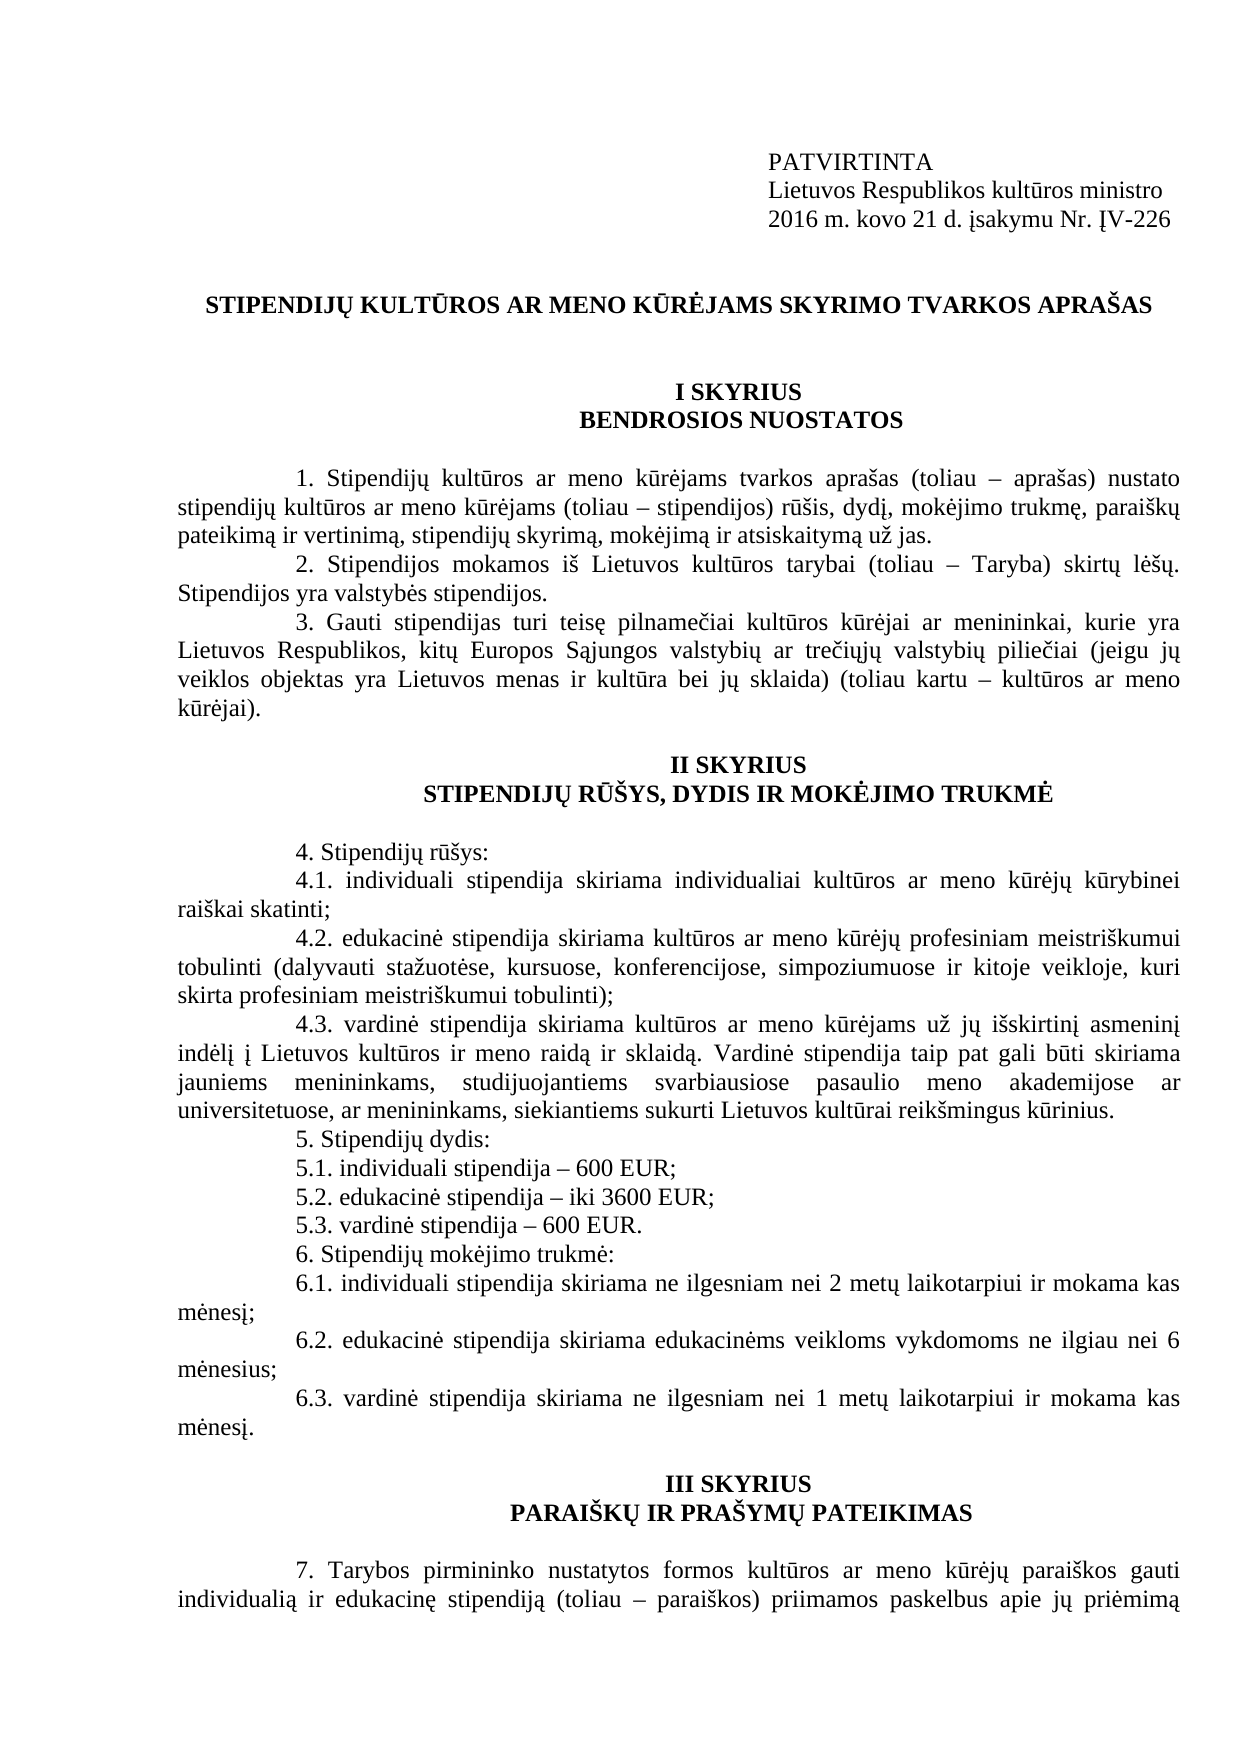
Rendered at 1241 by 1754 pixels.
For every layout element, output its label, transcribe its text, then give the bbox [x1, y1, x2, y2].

text STIPENDIJŲ KULTŪROS AR MENO KŪRĖJAMS SKYRIMO TVARKOS APRAŠAS [177, 291, 1181, 319]
text STIPENDIJŲ RŪŠYS, DYDIS IR mokėjimo TRUKMĖ [177, 779, 1181, 808]
text 5.2. edukacinė stipendija – iki 3600 EUR; [177, 1182, 1181, 1211]
text III SKYRIUS [177, 1469, 1181, 1498]
text 5.3. vardinė stipendija – 600 EUR. [177, 1211, 1181, 1239]
text PARAIŠKŲ IR PRAŠYMŲ PATEIKIMAS [177, 1498, 1181, 1527]
text 6.3. vardinė stipendija skiriama ne ilgesniam nei 1 metų laikotarpiui ir mokama kas mėnesį. [177, 1383, 1181, 1441]
text 6.2. edukacinė stipendija skiriama edukacinėms veikloms vykdomoms ne ilgiau nei 6 mėnesius; [177, 1326, 1181, 1383]
text 5. Stipendijų dydis: [177, 1124, 1181, 1153]
text II SKYRIUS [177, 751, 1181, 779]
text 1. Stipendijų kultūros ar meno kūrėjams tvarkos aprašas (toliau – aprašas) nustato stipendijų kultūros ar meno kūrėjams (toliau – stipendijos) rūšis, dydį, mokėjimo trukmę, paraiškų pateikimą ir vertinimą, stipendijų skyrimą, mokėjimą ir atsiskaitymą už jas. [177, 463, 1181, 549]
text 5.1. individuali stipendija – 600 EUR; [177, 1153, 1181, 1182]
text 4. Stipendijų rūšys: [177, 837, 1181, 866]
text 2016 m. kovo 21 d. įsakymu Nr. ĮV-226 [633, 204, 1181, 233]
text Lietuvos Respublikos kultūros ministro [768, 176, 1181, 204]
text Patvirtinta [768, 147, 1181, 176]
text 4.3. vardinė stipendija skiriama kultūros ar meno kūrėjams už jų išskirtinį asmeninį indėlį į Lietuvos kultūros ir meno raidą ir sklaidą. Vardinė stipendija taip pat gali būti skiriama jauniems menininkams, studijuojantiems svarbiausiose pasaulio meno akademijose ar universitetuose, ar menininkams, siekiantiems sukurti Lietuvos kultūrai reikšmingus kūrinius. [177, 1009, 1181, 1124]
text 6.1. individuali stipendija skiriama ne ilgesniam nei 2 metų laikotarpiui ir mokama kas mėnesį; [177, 1268, 1181, 1326]
text 6. Stipendijų mokėjimo trukmė: [177, 1239, 1181, 1268]
text 4.2. edukacinė stipendija skiriama kultūros ar meno kūrėjų profesiniam meistriškumui tobulinti (dalyvauti stažuotėse, kursuose, konferencijose, simpoziumuose ir kitoje veikloje, kuri skirta profesiniam meistriškumui tobulinti); [177, 923, 1181, 1009]
text BENDROSIOS NUOSTATOS [177, 406, 1181, 434]
text 3. Gauti stipendijas turi teisę pilnamečiai kultūros kūrėjai ar menininkai, kurie yra Lietuvos Respublikos, kitų Europos Sąjungos valstybių ar trečiųjų valstybių piliečiai (jeigu jų veiklos objektas yra Lietuvos menas ir kultūra bei jų sklaida) (toliau kartu – kultūros ar meno kūrėjai). [177, 607, 1181, 722]
text 7. Tarybos pirmininko nustatytos formos kultūros ar meno kūrėjų paraiškos gauti individualią ir edukacinę stipendiją (toliau – paraiškos) priimamos paskelbus apie jų priėmimą [177, 1556, 1181, 1613]
text 4.1. individuali stipendija skiriama individualiai kultūros ar meno kūrėjų kūrybinei raiškai skatinti; [177, 866, 1181, 923]
text 2. Stipendijos mokamos iš Lietuvos kultūros tarybai (toliau – Taryba) skirtų lėšų. Stipendijos yra valstybės stipendijos. [177, 549, 1181, 607]
text I SKYRIUS [177, 377, 1181, 406]
